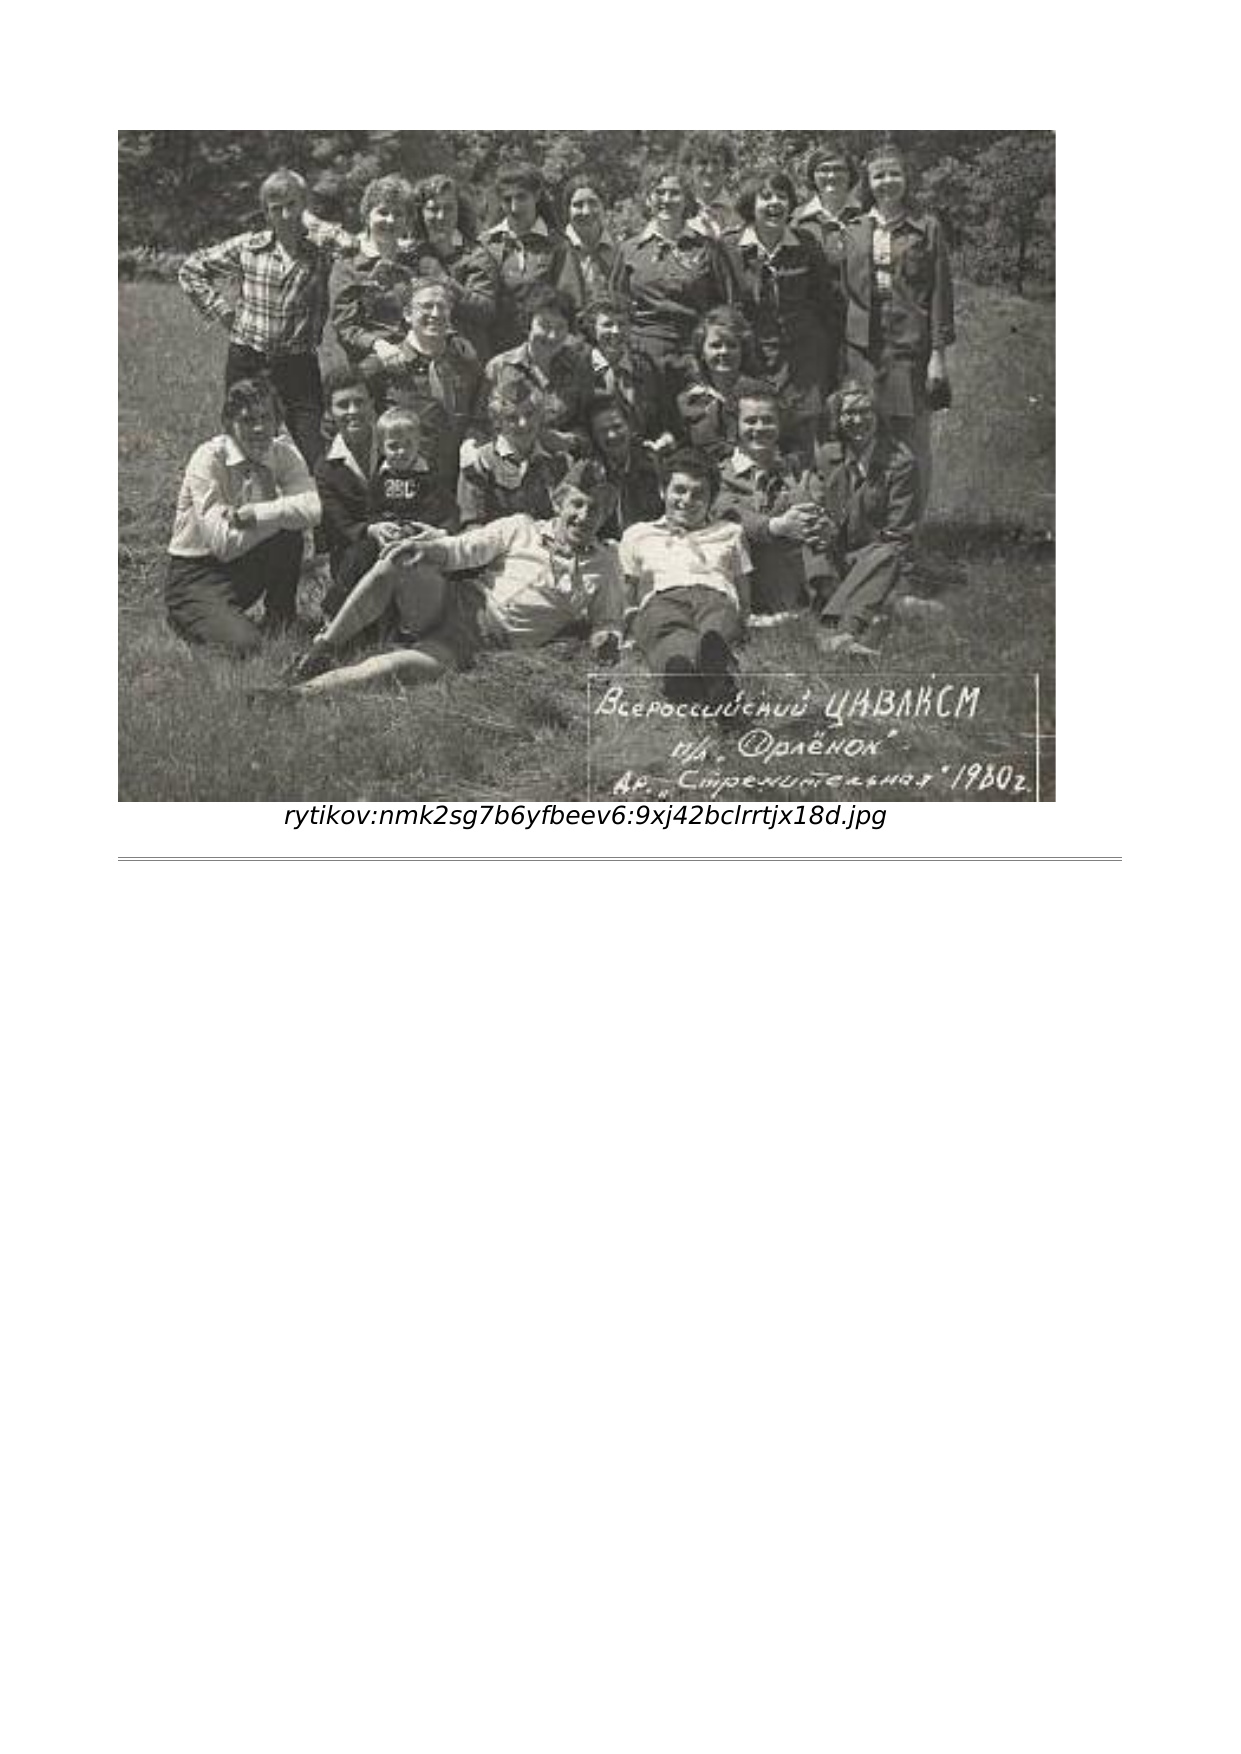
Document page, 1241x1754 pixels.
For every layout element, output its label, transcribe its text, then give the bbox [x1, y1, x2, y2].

text rytikov:nmk2sg7b6yfbeev6:9xj42bclrrtjx18d.jpg [118, 802, 1056, 830]
picture [118, 130, 1056, 802]
